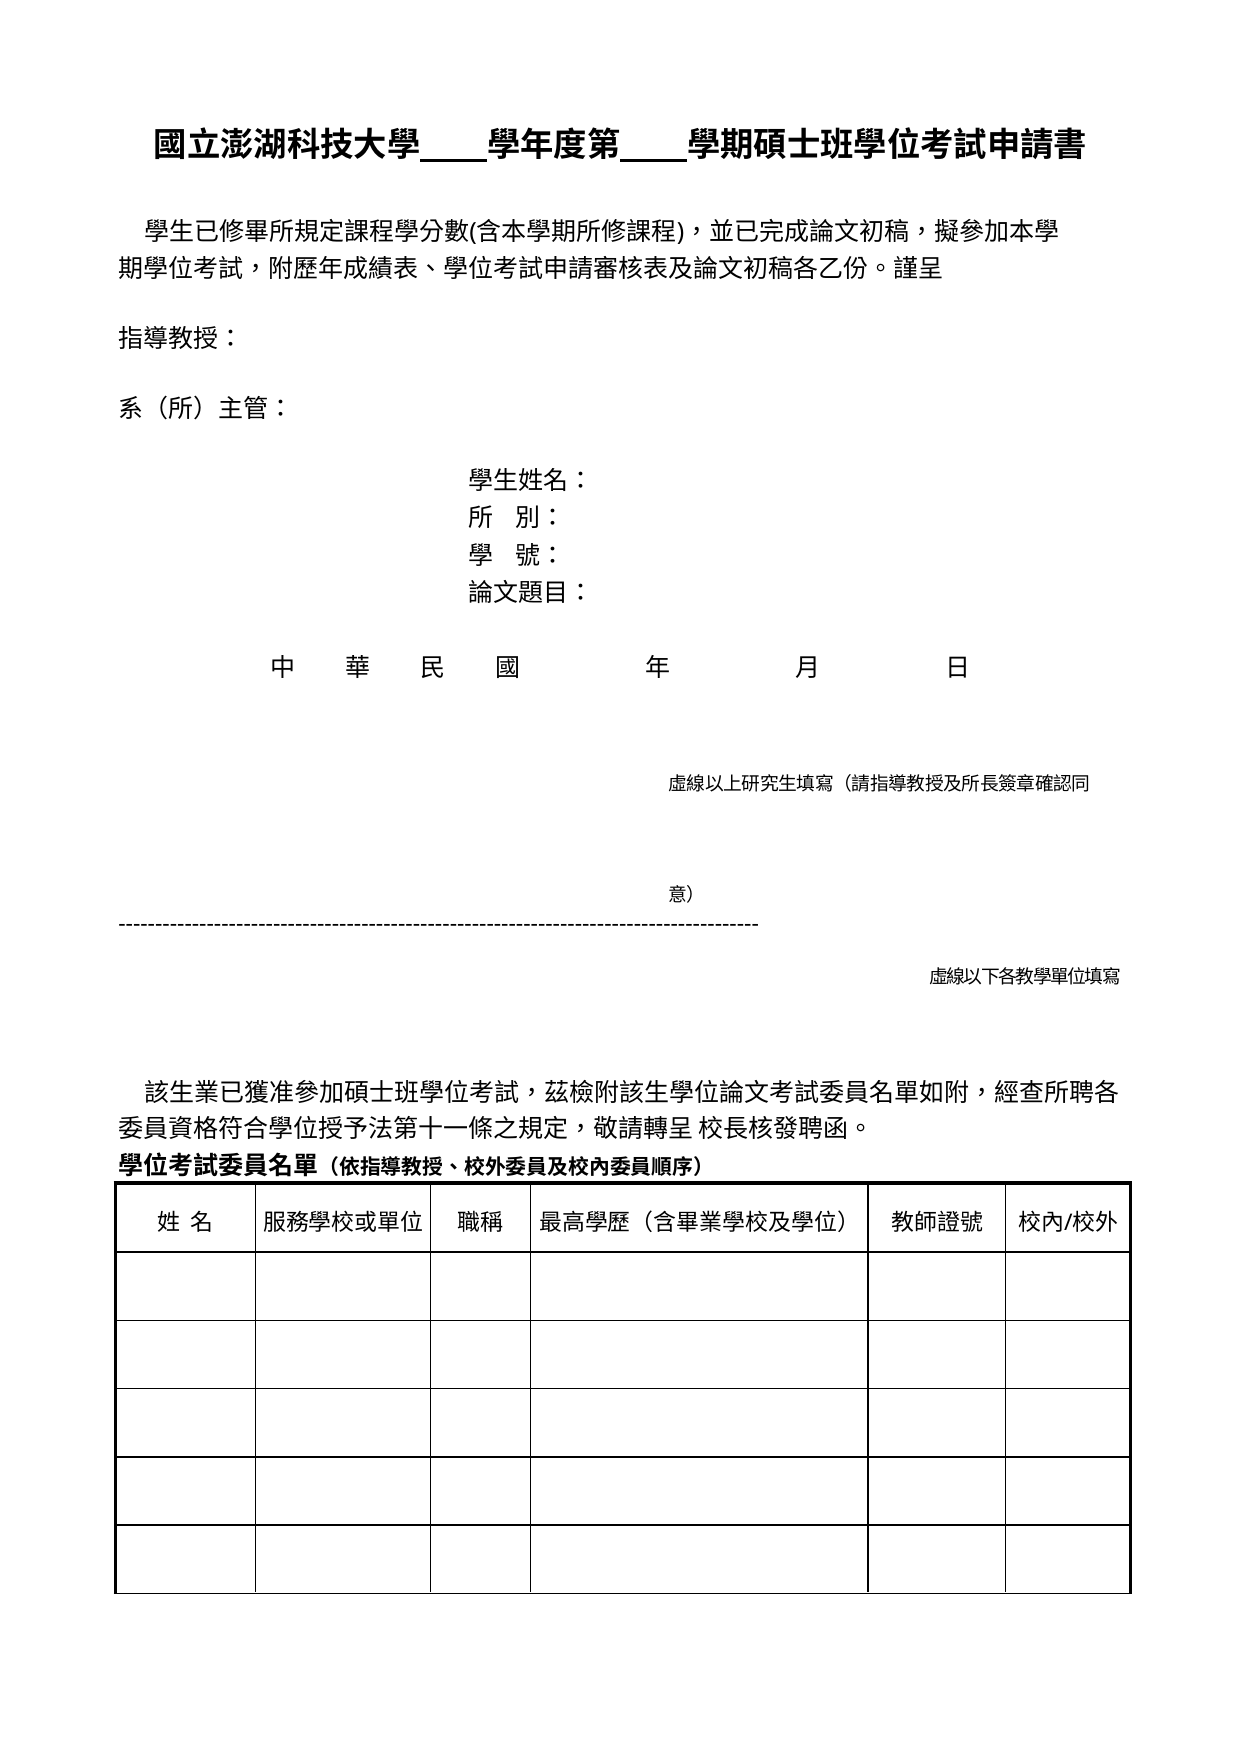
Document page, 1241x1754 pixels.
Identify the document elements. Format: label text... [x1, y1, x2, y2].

table_cell [431, 1458, 530, 1524]
text 學位考試委員名單（依指導教授、校外委員及校內委員順序） [118, 1145, 1122, 1181]
text 學生已修畢所規定課程學分數(含本學期所修課程)，並已完成論文初稿，擬參加本學 [118, 212, 1122, 248]
table_cell [869, 1321, 1005, 1388]
table_cell [117, 1526, 255, 1592]
table_cell [531, 1389, 867, 1456]
table_cell [531, 1526, 867, 1592]
table_cell [531, 1253, 867, 1319]
text 虛線以下各教學單位填寫 [118, 961, 1122, 1073]
table_cell [1006, 1321, 1129, 1388]
table_cell [869, 1526, 1005, 1592]
table_cell [869, 1458, 1005, 1524]
table_header 姓 名 [117, 1185, 255, 1251]
table_cell [531, 1458, 867, 1524]
table_cell [256, 1389, 430, 1456]
table_cell [1006, 1389, 1129, 1456]
table_cell [1006, 1458, 1129, 1524]
text 虛線以上研究生填寫（請指導教授及所長簽章確認同意） [668, 684, 1122, 907]
table_cell [1006, 1526, 1129, 1592]
text 學 號： [118, 534, 1122, 571]
table_cell [256, 1526, 430, 1592]
table_cell [117, 1321, 255, 1388]
table_cell [256, 1321, 430, 1388]
text 中 華 民 國 年 月 日 [118, 646, 1122, 684]
text 期學位考試，附歷年成績表、學位考試申請審核表及論文初稿各乙份。謹呈 [118, 248, 1122, 284]
table_cell [256, 1253, 430, 1319]
table_cell [1006, 1253, 1129, 1319]
text 系（所）主管： [118, 389, 1122, 425]
text 所 別： [118, 496, 1122, 534]
text 學生姓名： [118, 459, 1122, 496]
table_cell [431, 1321, 530, 1388]
text 論文題目： [118, 571, 1122, 609]
table_cell [869, 1253, 1005, 1319]
table_cell [117, 1253, 255, 1319]
table_cell [431, 1253, 530, 1319]
text --------------------------------------------------------------------------------------- [118, 907, 1122, 961]
table_cell [431, 1526, 530, 1592]
text 指導教授： [118, 318, 1122, 354]
text 國立澎湖科技大學 學年度第 學期碩士班學位考試申請書 [118, 118, 1122, 166]
table_cell [431, 1389, 530, 1456]
table_header 服務學校或單位 [256, 1185, 430, 1251]
table_cell [869, 1389, 1005, 1456]
table_cell [117, 1389, 255, 1456]
table_cell [117, 1458, 255, 1524]
table_cell [256, 1458, 430, 1524]
table_header 校內/校外 [1006, 1185, 1129, 1251]
text 該生業已獲准參加碩士班學位考試，茲檢附該生學位論文考試委員名單如附，經查所聘各委員資格符合學位授予法第十一條之規定，敬請轉呈 校長核發聘函。 [118, 1073, 1122, 1145]
table_header 最高學歷（含畢業學校及學位） [531, 1185, 867, 1251]
table_cell [531, 1321, 867, 1388]
table_header 教師證號 [869, 1185, 1005, 1251]
table_header 職稱 [431, 1185, 530, 1251]
